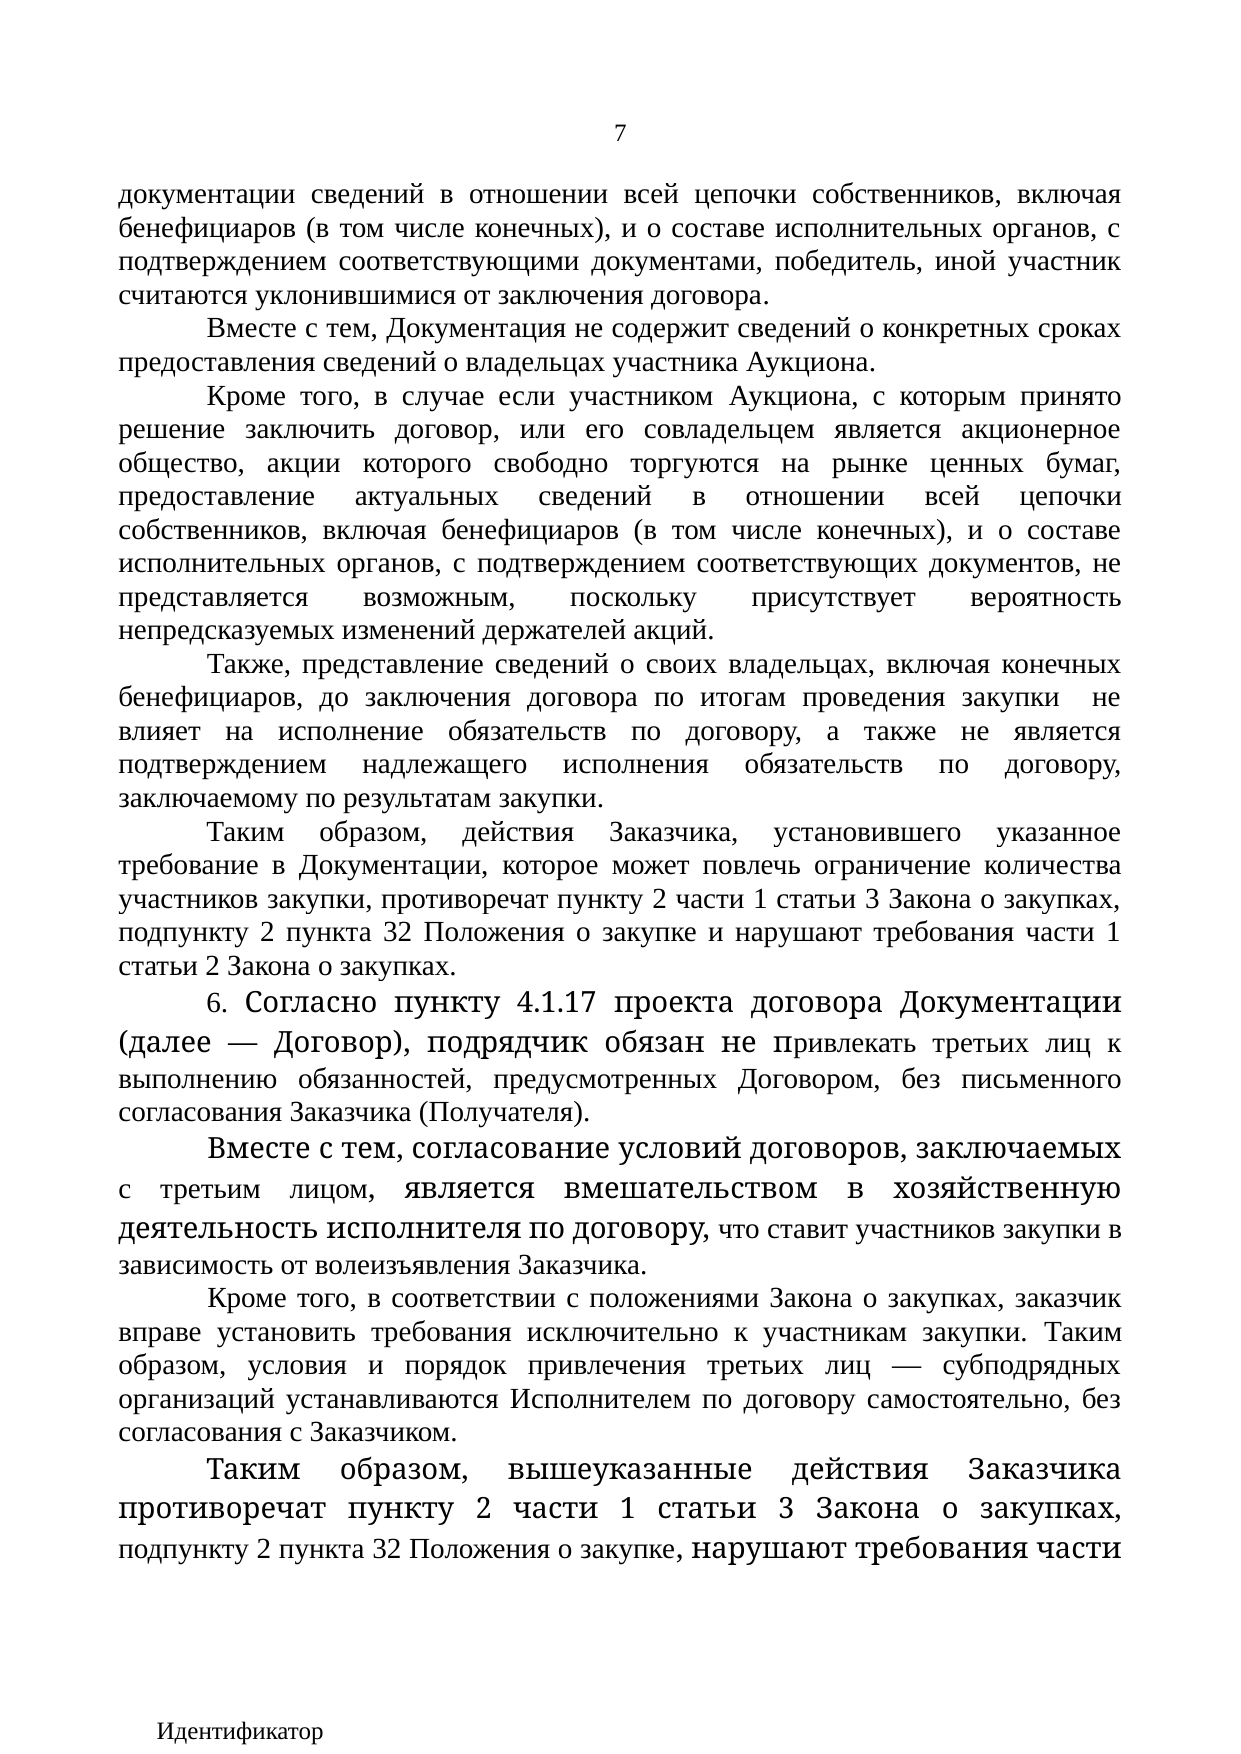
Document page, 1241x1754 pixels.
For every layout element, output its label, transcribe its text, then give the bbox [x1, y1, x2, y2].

text документации сведений в отношении всей цепочки собственников, включая бенефициаров (в том числе конечных), и о составе исполнительных органов, с подтверждением соответствующими документами, победитель, иной участник считаются уклонившимися от заключения договора. [118, 176, 1122, 311]
text Кроме того, в случае если участником Аукциона, с которым принято решение заключить договор, или его совладельцем является акционерное общество, акции которого свободно торгуются на рынке ценных бумаг, предоставление актуальных сведений в отношении всей цепочки собственников, включая бенефициаров (в том числе конечных), и о составе исполнительных органов, с подтверждением соответствующих документов, не представляется возможным, поскольку присутствует вероятность непредсказуемых изменений держателей акций. [118, 378, 1122, 646]
text Таким образом, действия Заказчика, установившего указанное требование в Документации, которое может повлечь ограничение количества участников закупки, противоречат пункту 2 части 1 статьи 3 Закона о закупках, подпункту 2 пункта 32 Положения о закупке и нарушают требования части 1 статьи 2 Закона о закупках. [118, 814, 1122, 981]
text 6. Согласно пункту 4.1.17 проекта договора Документации (далее — Договор), подрядчик обязан не привлекать третьих лиц к выполнению обязанностей, предусмотренных Договором, без письменного согласования Заказчика (Получателя). [118, 981, 1122, 1128]
text Кроме того, в соответствии с положениями Закона о закупках, заказчик вправе установить требования исключительно к участникам закупки. Таким образом, условия и порядок привлечения третьих лиц — субподрядных организаций устанавливаются Исполнителем по договору самостоятельно, без согласования с Заказчиком. [118, 1280, 1122, 1448]
text Таким образом, вышеуказанные действия Заказчика противоречат пункту 2 части 1 статьи 3 Закона о закупках, подпункту 2 пункта 32 Положения о закупке, нарушают требования части [118, 1448, 1122, 1567]
text Вместе с тем, Документация не содержит сведений о конкретных сроках предоставления сведений о владельцах участника Аукциона. [118, 311, 1122, 378]
text Также, представление сведений о своих владельцах, включая конечных бенефициаров, до заключения договора по итогам проведения закупки не влияет на исполнение обязательств по договору, а также не является подтверждением надлежащего исполнения обязательств по договору, заключаемому по результатам закупки. [118, 646, 1122, 814]
text Вместе с тем, согласование условий договоров, заключаемых с третьим лицом, является вмешательством в хозяйственную деятельность исполнителя по договору, что ставит участников закупки в зависимость от волеизъявления Заказчика. [118, 1128, 1122, 1280]
